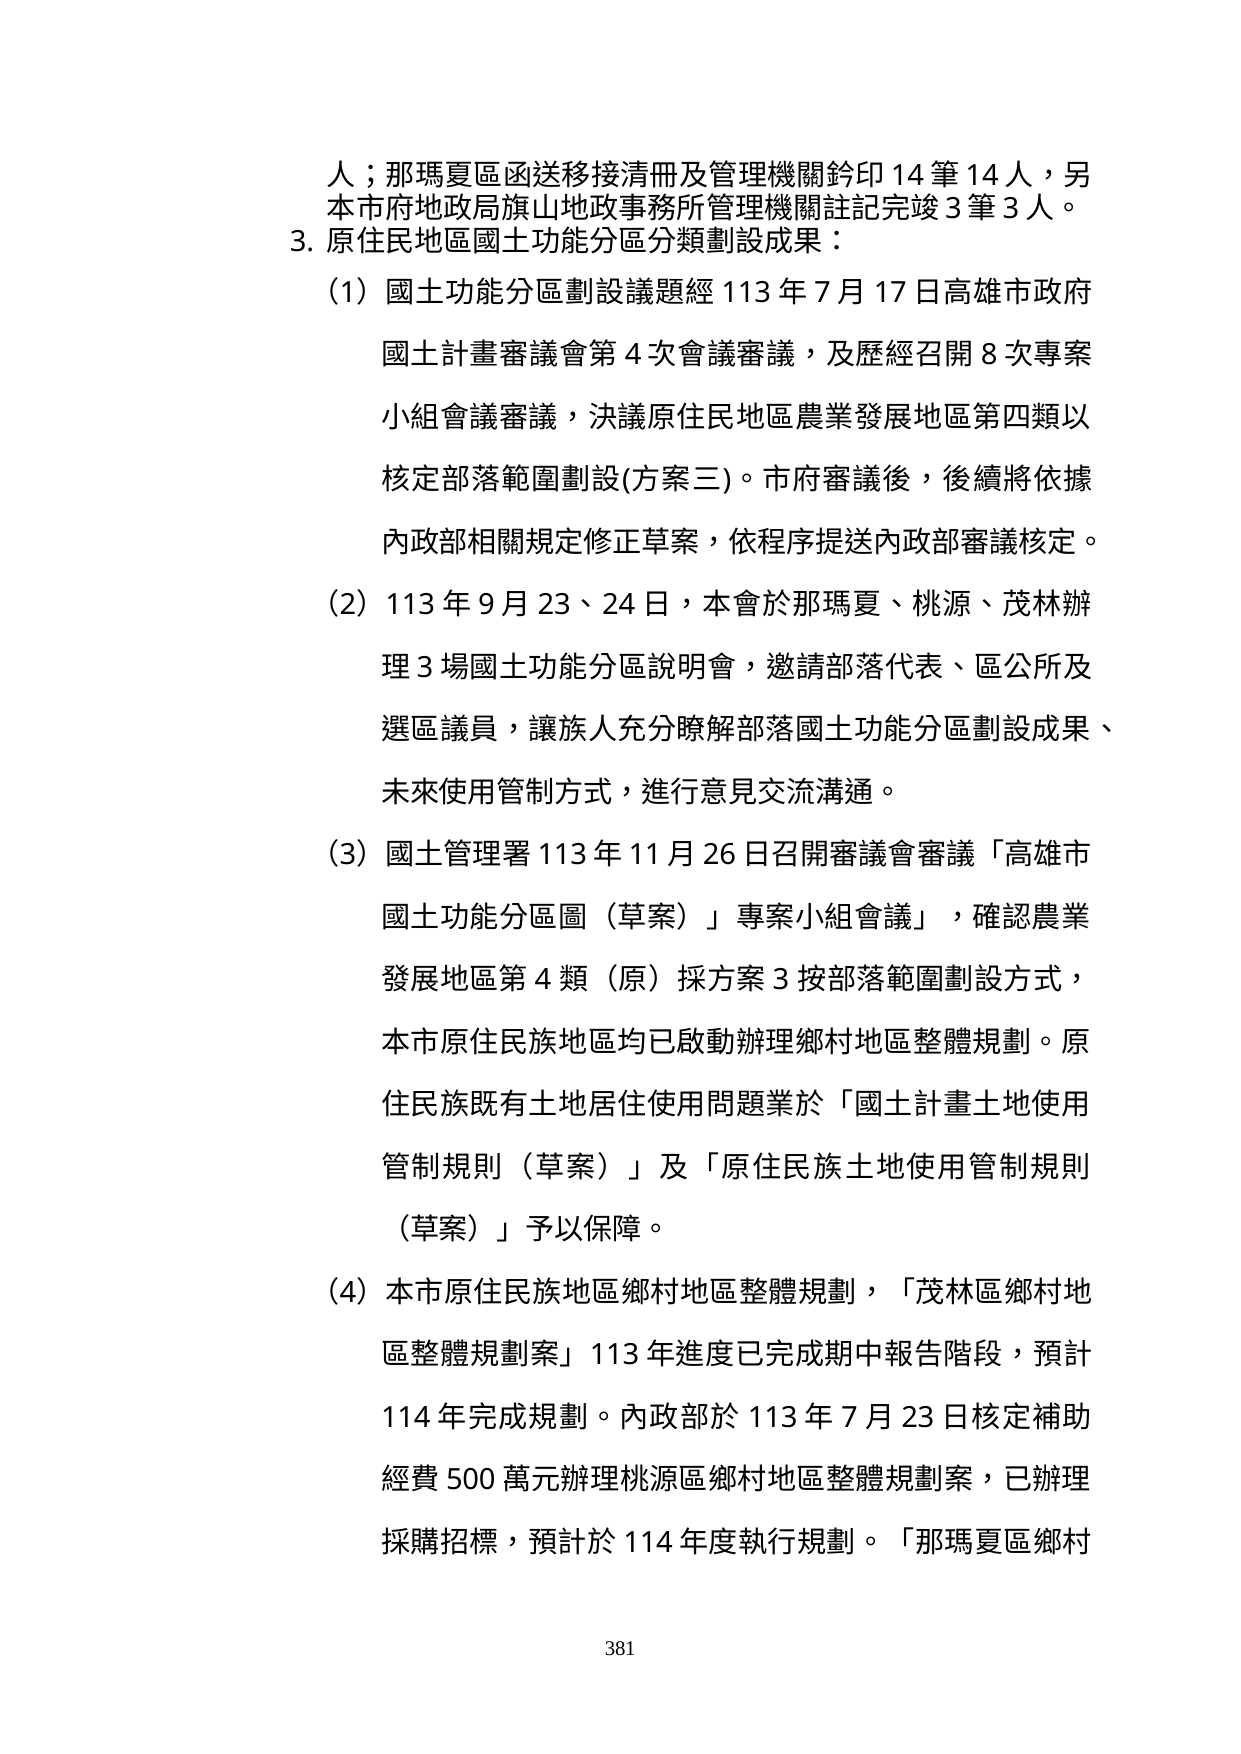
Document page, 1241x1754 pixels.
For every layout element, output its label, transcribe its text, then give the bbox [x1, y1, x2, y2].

list 人；那瑪夏區函送移接清冊及管理機關鈐印14筆14人，另本市府地政局旗山地政事務所管理機關註記完竣3筆3人。 [289, 158, 1092, 225]
list 113年9月23、24日，本會於那瑪夏、桃源、茂林辦理3場國土功能分區說明會，邀請部落代表、區公所及選區議員，讓族人充分瞭解部落國土功能分區劃設成果、未來使用管制方式，進行意見交流溝通。 [310, 571, 1092, 821]
list 國土功能分區劃設議題經113年7月17日高雄市政府國土計畫審議會第4次會議審議，及歷經召開8次專案小組會議審議，決議原住民地區農業發展地區第四類以核定部落範圍劃設(方案三)。市府審議後，後續將依據內政部相關規定修正草案，依程序提送內政部審議核定。 [310, 258, 1092, 571]
list 原住民地區國土功能分區分類劃設成果： [289, 225, 1092, 258]
list 本市原住民族地區鄉村地區整體規劃，「茂林區鄉村地區整體規劃案」113年進度已完成期中報告階段，預計114年完成規劃。內政部於113年7月23日核定補助經費500萬元辦理桃源區鄉村地區整體規劃案，已辦理採購招標，預計於114年度執行規劃。「那瑪夏區鄉村 [310, 1258, 1092, 1571]
list 國土管理署113年11月26日召開審議會審議「高雄市國土功能分區圖（草案）」專案小組會議」，確認農業發展地區第4 類（原）採方案3 按部落範圍劃設方式，本市原住民族地區均已啟動辦理鄉村地區整體規劃。原住民族既有土地居住使用問題業於「國土計畫土地使用管制規則（草案）」及「原住民族土地使用管制規則（草案）」予以保障。 [310, 821, 1092, 1258]
